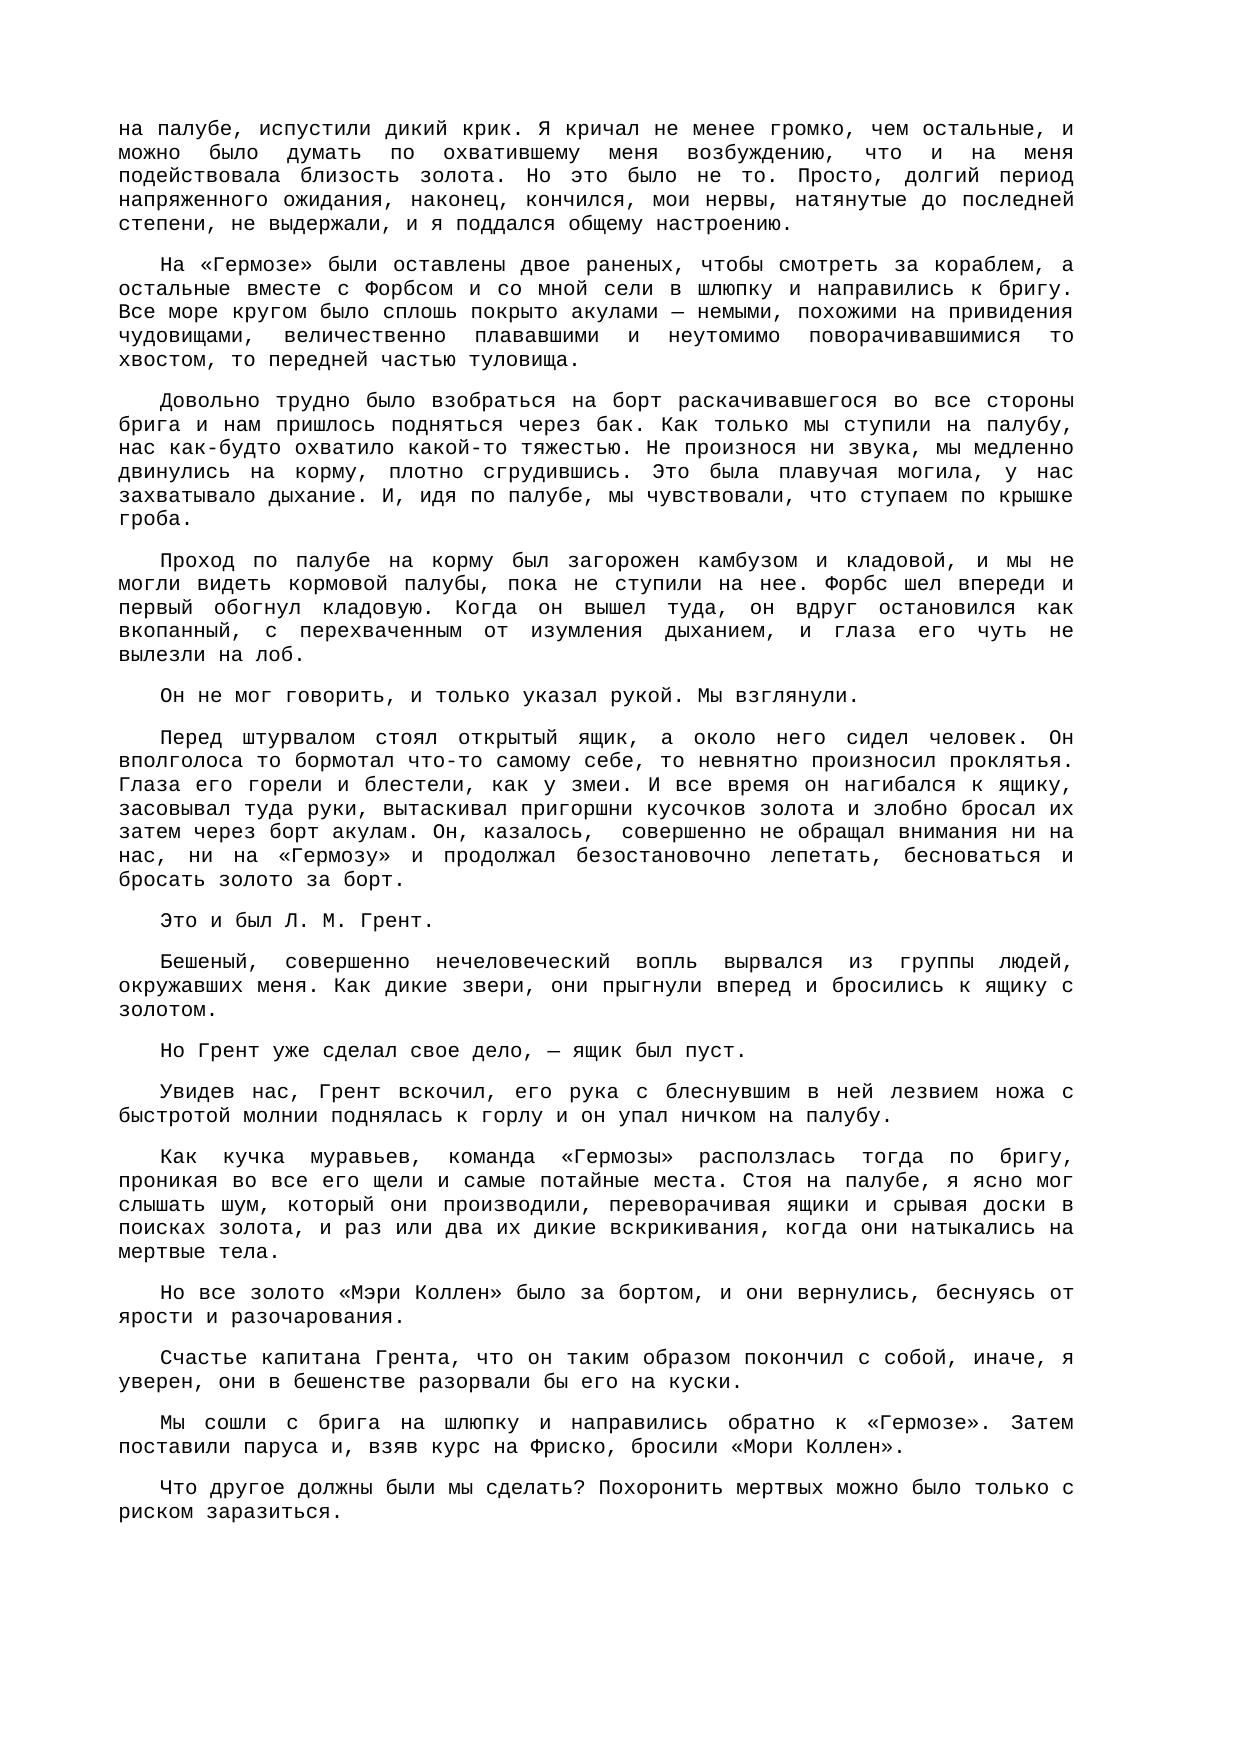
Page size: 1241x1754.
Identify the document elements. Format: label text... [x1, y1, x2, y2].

text на палубе, испустили дикий крик. Я кричал не менее громко, чем остальные, и можно было думать по охватившему меня возбуждению, что и на меня подействовала близость золота. Но это было не то. Просто, долгий период напряженного ожидания, наконец, кончился, мои нервы, натянутые до последней степени, не выдержали, и я поддался общему настроению. [118, 118, 1075, 236]
text Перед штурвалом стоял открытый ящик, а около него сидел человек. Он вполголоса то бормотал что-то самому себе, то невнятно произносил проклятья. Глаза его горели и блестели, как у змеи. И все время он нагибался к ящику, засовывал туда руки, вытаскивал пригоршни кусочков золота и злобно бросал их затем через борт акулам. Он, казалось, совершенно не обращал внимания ни на нас, ни на «Гермозу» и продолжал безостановочно лепетать, бесноваться и бросать золото за борт. [118, 727, 1075, 892]
text Проход по палубе на корму был загорожен камбузом и кладовой, и мы не могли видеть кормовой палубы, пока не ступили на нее. Форбс шел впереди и первый обогнул кладовую. Когда он вышел туда, он вдруг остановился как вкопанный, с перехваченным от изумления дыханием, и глаза его чуть не вылезли на лоб. [118, 549, 1075, 668]
text Довольно трудно было взобраться на борт раскачивавшегося во все стороны брига и нам пришлось подняться через бак. Как только мы ступили на палубу, нас как-будто охватило какой-то тяжестью. Не произнося ни звука, мы медленно двинулись на корму, плотно сгрудившись. Это была плавучая могила, у нас захватывало дыхание. И, идя по палубе, мы чувствовали, что ступаем по крышке гроба. [118, 390, 1075, 532]
text Счастье капитана Грента, что он таким образом покончил с собой, иначе, я уверен, они в бешенстве разорвали бы его на куски. [118, 1347, 1075, 1395]
text Но Грент уже сделал свое дело, — ящик был пуст. [118, 1040, 1075, 1064]
text Бешеный, совершенно нечеловеческий вопль вырвался из группы людей, окружавших меня. Как дикие звери, они прыгнули вперед и бросились к ящику с золотом. [118, 951, 1075, 1022]
text На «Гермозе» были оставлены двое раненых, чтобы смотреть за кораблем, а остальные вместе с Форбсом и со мной сели в шлюпку и направились к бригу. Все море кругом было сплошь покрыто акулами — немыми, похожими на привидения чудовищами, величественно плававшими и неутомимо поворачивавшимися то хвостом, то передней частью туловища. [118, 254, 1075, 372]
text Это и был Л. М. Грент. [118, 910, 1075, 934]
text Что другое должны были мы сделать? Похоронить мертвых можно было только с риском заразиться. [118, 1477, 1075, 1525]
text Увидев нас, Грент вскочил, его рука с блеснувшим в ней лезвием ножа с быстротой молнии поднялась к горлу и он упал ничком на палубу. [118, 1081, 1075, 1129]
text Мы сошли с брига на шлюпку и направились обратно к «Гермозе». Затем поставили паруса и, взяв курс на Фриско, бросили «Мори Коллен». [118, 1412, 1075, 1460]
text Он не мог говорить, и только указал рукой. Мы взглянули. [118, 686, 1075, 709]
text Но все золото «Мэри Коллен» было за бортом, и они вернулись, беснуясь от ярости и разочарования. [118, 1282, 1075, 1330]
text Как кучка муравьев, команда «Гермозы» расползлась тогда по бригу, проникая во все его щели и самые потайные места. Стоя на палубе, я ясно мог слышать шум, который они производили, переворачивая ящики и срывая доски в поисках золота, и раз или два их дикие вскрикивания, когда они натыкались на мертвые тела. [118, 1146, 1075, 1265]
